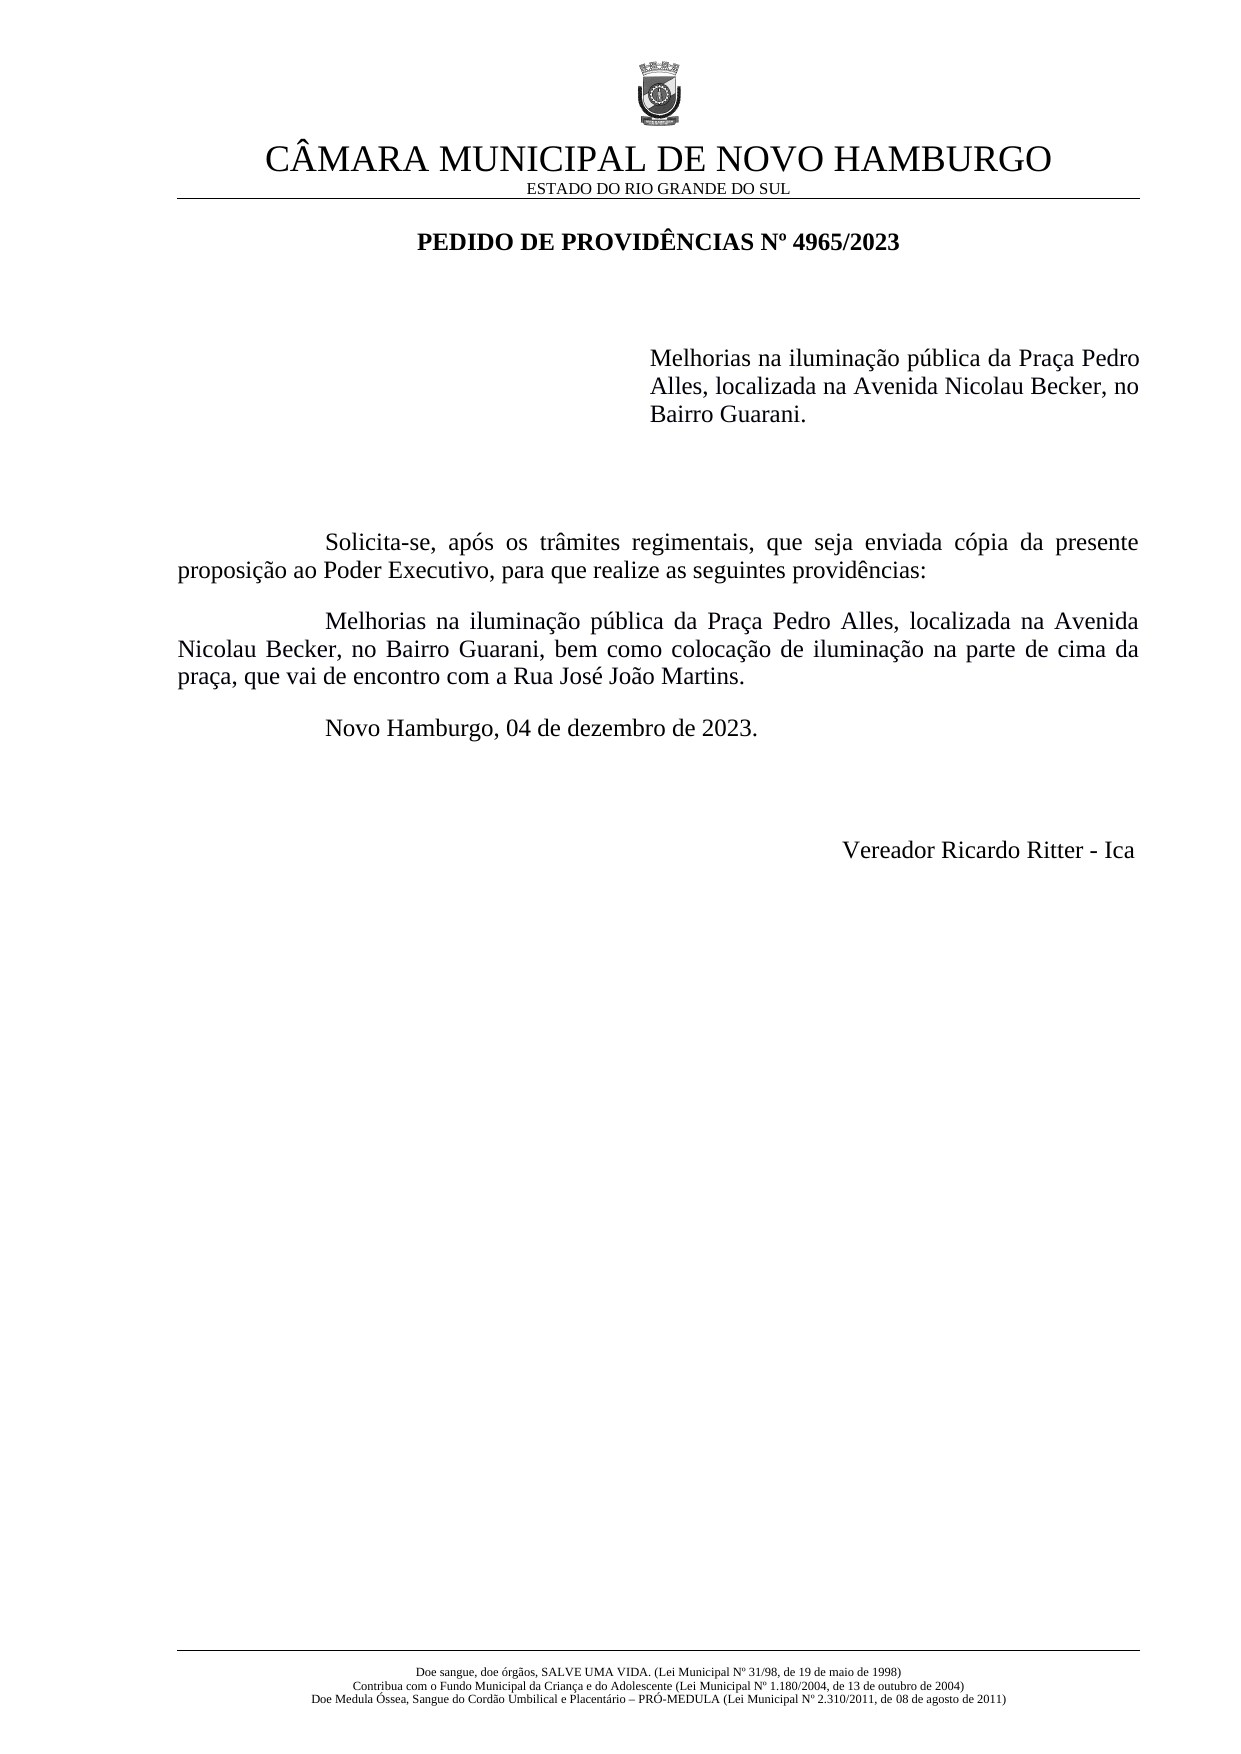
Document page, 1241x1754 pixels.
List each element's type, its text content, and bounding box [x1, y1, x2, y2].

text PEDIDO DE PROVIDÊNCIAS Nº 4965/2023 [177, 228, 1140, 256]
text Melhorias na iluminação pública da Praça Pedro Alles, localizada na Avenida Nicolau Becker, no Bairro Guarani, bem como colocação de iluminação na parte de cima da praça, que vai de encontro com a Rua José João Martins. [177, 607, 1140, 690]
text Solicita-se, após os trâmites regimentais, que seja enviada cópia da presente proposição ao Poder Executivo, para que realize as seguintes providências: [177, 528, 1140, 583]
text Vereador Ricardo Ritter - Ica [177, 836, 1140, 864]
text Melhorias na iluminação pública da Praça Pedro Alles, localizada na Avenida Nicolau Becker, no Bairro Guarani. [649, 344, 1140, 428]
text Novo Hamburgo, 04 de dezembro de 2023. [177, 714, 1140, 741]
